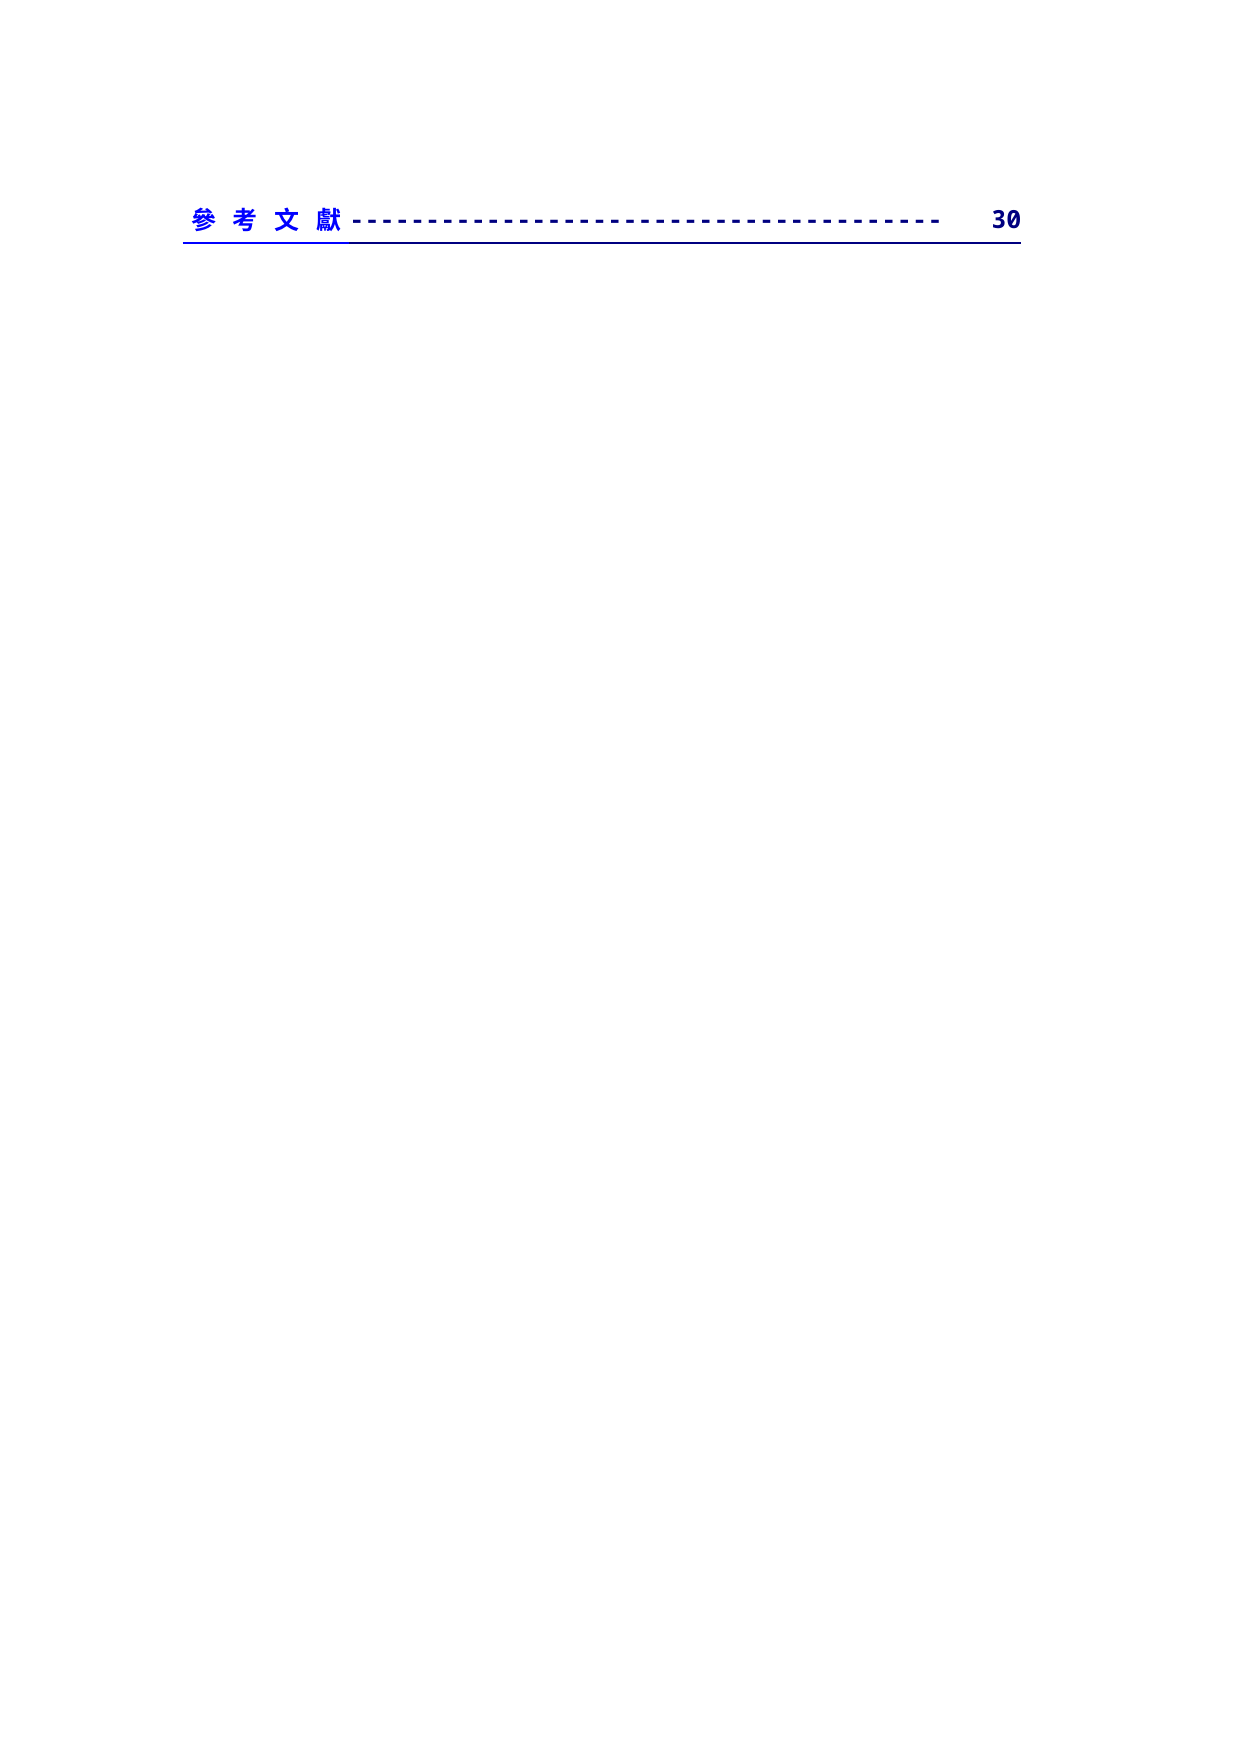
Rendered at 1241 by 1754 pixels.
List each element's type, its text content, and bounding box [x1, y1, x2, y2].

text 參考文獻 30 [183, 177, 1027, 240]
